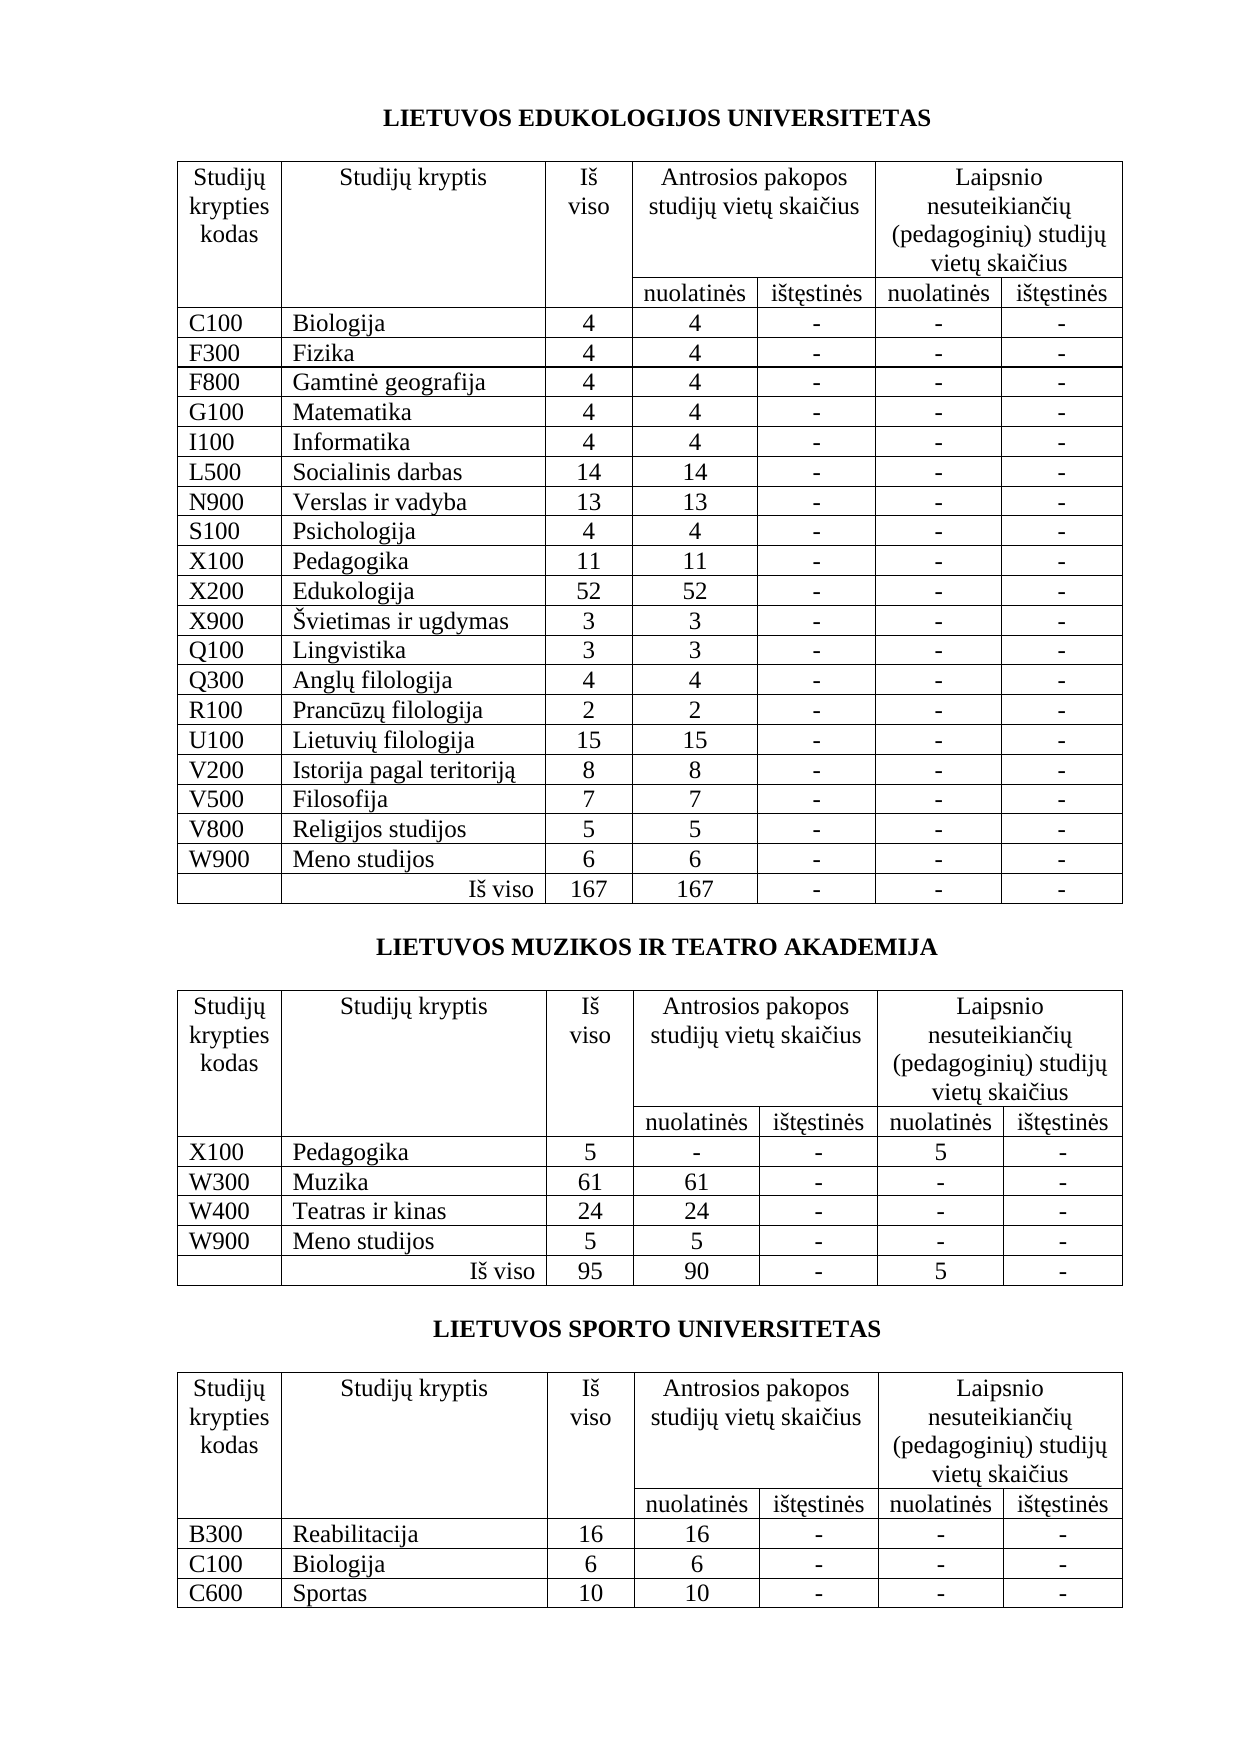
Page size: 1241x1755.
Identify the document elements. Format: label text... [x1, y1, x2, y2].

table_cell - [758, 338, 875, 366]
table_cell ištęstinės [758, 278, 875, 307]
table_cell - [1002, 516, 1122, 545]
table_cell 6 [633, 844, 757, 873]
table_cell Fizika [282, 338, 545, 366]
table_cell - [1002, 844, 1122, 873]
table_cell Pedagogika [282, 1137, 546, 1166]
table_cell Istorija pagal teritoriją [282, 755, 545, 783]
table_cell 167 [633, 874, 757, 903]
table_cell 61 [634, 1167, 759, 1195]
table_cell 5 [878, 1137, 1003, 1166]
table_cell 52 [633, 576, 757, 605]
table_cell 6 [635, 1549, 759, 1577]
table_cell Religijos studijos [282, 814, 545, 843]
table_cell Biologija [282, 308, 545, 337]
table_cell Q300 [178, 665, 281, 694]
table_cell - [758, 755, 875, 783]
table_cell X200 [178, 576, 281, 605]
table_cell - [758, 665, 875, 694]
table_cell - [758, 814, 875, 843]
table_cell U100 [178, 725, 281, 754]
table_cell Informatika [282, 427, 545, 456]
table_cell 10 [548, 1579, 634, 1607]
table_cell 5 [633, 814, 757, 843]
table_cell 11 [546, 546, 632, 575]
table_header Laipsnio nesuteikiančių (pedagoginių) studijų vietų skaičius [879, 1373, 1122, 1488]
table_cell - [760, 1196, 877, 1225]
table_cell - [1002, 606, 1122, 634]
table_cell - [1002, 874, 1122, 903]
table_cell - [876, 636, 1001, 664]
table_cell Reabilitacija [282, 1519, 547, 1548]
table_cell 3 [633, 606, 757, 634]
table_cell 4 [633, 338, 757, 366]
table_cell Meno studijos [282, 1226, 546, 1255]
table_header Studijų kryptis [282, 1373, 547, 1518]
table_cell [178, 1256, 281, 1285]
table_cell Švietimas ir ugdymas [282, 606, 545, 634]
table_cell nuolatinės [633, 278, 757, 307]
table_cell F300 [178, 338, 281, 366]
table_cell Teatras ir kinas [282, 1196, 546, 1225]
table_cell F800 [178, 368, 281, 396]
table_cell V800 [178, 814, 281, 843]
table_cell C600 [178, 1579, 281, 1607]
table_cell 8 [546, 755, 632, 783]
table_cell Lietuvių filologija [282, 725, 545, 754]
table_cell 52 [546, 576, 632, 605]
table_cell - [876, 427, 1001, 456]
table_header Studijų krypties kodas [178, 991, 281, 1136]
table_cell 4 [633, 665, 757, 694]
table_cell - [1004, 1579, 1122, 1607]
table_cell - [876, 606, 1001, 634]
table_cell W900 [178, 1226, 281, 1255]
table_cell - [758, 457, 875, 486]
table_cell - [878, 1196, 1003, 1225]
table_cell - [876, 546, 1001, 575]
table_cell - [758, 695, 875, 724]
table_cell 167 [546, 874, 632, 903]
table_cell X100 [178, 1137, 281, 1166]
table_cell ištęstinės [1004, 1489, 1122, 1518]
table_cell - [758, 606, 875, 634]
table_cell - [758, 874, 875, 903]
table_cell - [1004, 1549, 1122, 1577]
table_cell - [760, 1519, 878, 1548]
table_cell X100 [178, 546, 281, 575]
table_cell Lingvistika [282, 636, 545, 664]
table_cell - [876, 368, 1001, 396]
table_cell Psichologija [282, 516, 545, 545]
table_cell Filosofija [282, 785, 545, 813]
table_cell 14 [633, 457, 757, 486]
table_cell 7 [546, 785, 632, 813]
table_cell V200 [178, 755, 281, 783]
table_cell - [1002, 665, 1122, 694]
table_header Antrosios pakopos studijų vietų skaičius [634, 991, 877, 1106]
table_cell - [1002, 636, 1122, 664]
table_cell - [1004, 1226, 1122, 1255]
table_cell 6 [546, 844, 632, 873]
table_cell - [758, 397, 875, 426]
table_cell - [879, 1519, 1003, 1548]
table_cell C100 [178, 1549, 281, 1577]
table_cell - [876, 785, 1001, 813]
table_cell - [876, 516, 1001, 545]
table_cell 16 [635, 1519, 759, 1548]
table_cell Muzika [282, 1167, 546, 1195]
table_cell W400 [178, 1196, 281, 1225]
table_cell - [758, 308, 875, 337]
table_cell 4 [633, 397, 757, 426]
table_cell - [876, 397, 1001, 426]
table_cell Prancūzų filologija [282, 695, 545, 724]
table_cell - [1002, 814, 1122, 843]
table_cell - [1004, 1137, 1122, 1166]
table_cell - [760, 1256, 877, 1285]
table_cell 14 [546, 457, 632, 486]
table_header Iš viso [548, 1373, 634, 1518]
table_cell - [879, 1549, 1003, 1577]
table_cell nuolatinės [634, 1107, 759, 1136]
table_cell 15 [546, 725, 632, 754]
table_cell - [876, 844, 1001, 873]
table_cell - [760, 1549, 878, 1577]
table_header Antrosios pakopos studijų vietų skaičius [633, 162, 875, 277]
table_cell - [876, 576, 1001, 605]
table_header Iš viso [546, 162, 632, 307]
table_cell - [758, 487, 875, 515]
table_cell 4 [546, 368, 632, 396]
table_cell N900 [178, 487, 281, 515]
table_cell ištęstinės [1002, 278, 1122, 307]
table_cell 7 [633, 785, 757, 813]
table_cell Edukologija [282, 576, 545, 605]
table_cell W900 [178, 844, 281, 873]
table_cell ištęstinės [760, 1107, 877, 1136]
table_cell 6 [548, 1549, 634, 1577]
table_cell Matematika [282, 397, 545, 426]
table_cell - [876, 874, 1001, 903]
table_cell - [1002, 487, 1122, 515]
table_cell - [758, 785, 875, 813]
table_cell ištęstinės [760, 1489, 878, 1518]
table_cell - [758, 844, 875, 873]
table_cell 8 [633, 755, 757, 783]
table_cell 5 [547, 1226, 633, 1255]
table_cell 13 [546, 487, 632, 515]
table_cell - [876, 665, 1001, 694]
table_cell - [760, 1137, 877, 1166]
table_cell 5 [634, 1226, 759, 1255]
table_cell Pedagogika [282, 546, 545, 575]
table_cell - [1004, 1167, 1122, 1195]
table_cell 10 [635, 1579, 759, 1607]
table_cell nuolatinės [879, 1489, 1003, 1518]
table_cell R100 [178, 695, 281, 724]
table_cell - [1002, 725, 1122, 754]
table_cell Verslas ir vadyba [282, 487, 545, 515]
table_cell 3 [633, 636, 757, 664]
table_header Antrosios pakopos studijų vietų skaičius [635, 1373, 878, 1488]
table_cell - [1002, 695, 1122, 724]
table_cell - [879, 1579, 1003, 1607]
table_cell G100 [178, 397, 281, 426]
table_cell 11 [633, 546, 757, 575]
table_cell - [1002, 457, 1122, 486]
table_cell 16 [548, 1519, 634, 1548]
table_cell 3 [546, 636, 632, 664]
table_cell 4 [546, 427, 632, 456]
table_cell - [1002, 338, 1122, 366]
table_cell - [760, 1167, 877, 1195]
table_cell - [1004, 1519, 1122, 1548]
table_cell 15 [633, 725, 757, 754]
table_cell Biologija [282, 1549, 547, 1577]
table_cell Iš viso [282, 1256, 546, 1285]
table_cell 4 [546, 516, 632, 545]
table_cell 24 [634, 1196, 759, 1225]
table_cell - [1002, 785, 1122, 813]
table_cell - [758, 427, 875, 456]
table_cell - [1002, 308, 1122, 337]
table_cell I100 [178, 427, 281, 456]
table_cell - [876, 308, 1001, 337]
table_cell Q100 [178, 636, 281, 664]
table_header Studijų krypties kodas [178, 1373, 281, 1518]
table_cell - [758, 576, 875, 605]
table_cell 4 [633, 516, 757, 545]
table_cell 2 [633, 695, 757, 724]
table_cell [178, 874, 281, 903]
table_cell B300 [178, 1519, 281, 1548]
table_cell - [1002, 397, 1122, 426]
table_cell - [878, 1226, 1003, 1255]
table_cell 5 [878, 1256, 1003, 1285]
table_cell 24 [547, 1196, 633, 1225]
table_cell 4 [546, 338, 632, 366]
table_cell 61 [547, 1167, 633, 1195]
table_cell - [1002, 576, 1122, 605]
table_cell - [876, 457, 1001, 486]
table_cell - [1002, 546, 1122, 575]
table_cell ištęstinės [1004, 1107, 1122, 1136]
table_cell nuolatinės [635, 1489, 759, 1518]
table_cell - [758, 546, 875, 575]
table_header Laipsnio nesuteikiančių (pedagoginių) studijų vietų skaičius [876, 162, 1122, 277]
table_cell 90 [634, 1256, 759, 1285]
table_cell - [876, 487, 1001, 515]
table_cell X900 [178, 606, 281, 634]
table_cell - [760, 1579, 878, 1607]
table_cell 95 [547, 1256, 633, 1285]
table_cell 4 [633, 368, 757, 396]
table_cell 4 [633, 308, 757, 337]
table_cell - [1002, 368, 1122, 396]
table_cell Socialinis darbas [282, 457, 545, 486]
table_cell 3 [546, 606, 632, 634]
table_cell Iš viso [282, 874, 545, 903]
table_cell nuolatinės [876, 278, 1001, 307]
table_cell - [634, 1137, 759, 1166]
table_cell L500 [178, 457, 281, 486]
table_cell - [1002, 755, 1122, 783]
text LIETUVOS EDUKOLOGIJOS UNIVERSITETAS [177, 103, 1137, 132]
table_header Studijų krypties kodas [178, 162, 281, 307]
table_cell - [758, 725, 875, 754]
table_cell Sportas [282, 1579, 547, 1607]
table_cell nuolatinės [878, 1107, 1003, 1136]
table_cell - [876, 755, 1001, 783]
table_cell V500 [178, 785, 281, 813]
table_cell 2 [546, 695, 632, 724]
table_cell - [758, 636, 875, 664]
table_cell - [876, 695, 1001, 724]
text LIETUVOS MUZIKOS IR TEATRO AKADEMIJA [177, 932, 1137, 961]
table_cell W300 [178, 1167, 281, 1195]
table_cell - [1004, 1256, 1122, 1285]
table_cell Gamtinė geografija [282, 368, 545, 396]
table_cell 4 [546, 308, 632, 337]
table_cell - [876, 814, 1001, 843]
text LIETUVOS SPORTO UNIVERSITETAS [177, 1314, 1137, 1343]
table_cell - [876, 725, 1001, 754]
table_cell 13 [633, 487, 757, 515]
table_cell - [1004, 1196, 1122, 1225]
table_cell 5 [547, 1137, 633, 1166]
table_cell 4 [546, 665, 632, 694]
table_cell - [760, 1226, 877, 1255]
table_cell 5 [546, 814, 632, 843]
table_header Studijų kryptis [282, 162, 545, 307]
table_cell Meno studijos [282, 844, 545, 873]
table_cell C100 [178, 308, 281, 337]
table_header Iš viso [547, 991, 633, 1136]
table_cell - [878, 1167, 1003, 1195]
table_header Studijų kryptis [282, 991, 546, 1136]
table_cell - [758, 516, 875, 545]
table_cell S100 [178, 516, 281, 545]
table_cell - [876, 338, 1001, 366]
table_cell Anglų filologija [282, 665, 545, 694]
table_cell 4 [633, 427, 757, 456]
table_header Laipsnio nesuteikiančių (pedagoginių) studijų vietų skaičius [878, 991, 1122, 1106]
table_cell 4 [546, 397, 632, 426]
table_cell - [1002, 427, 1122, 456]
table_cell - [758, 368, 875, 396]
